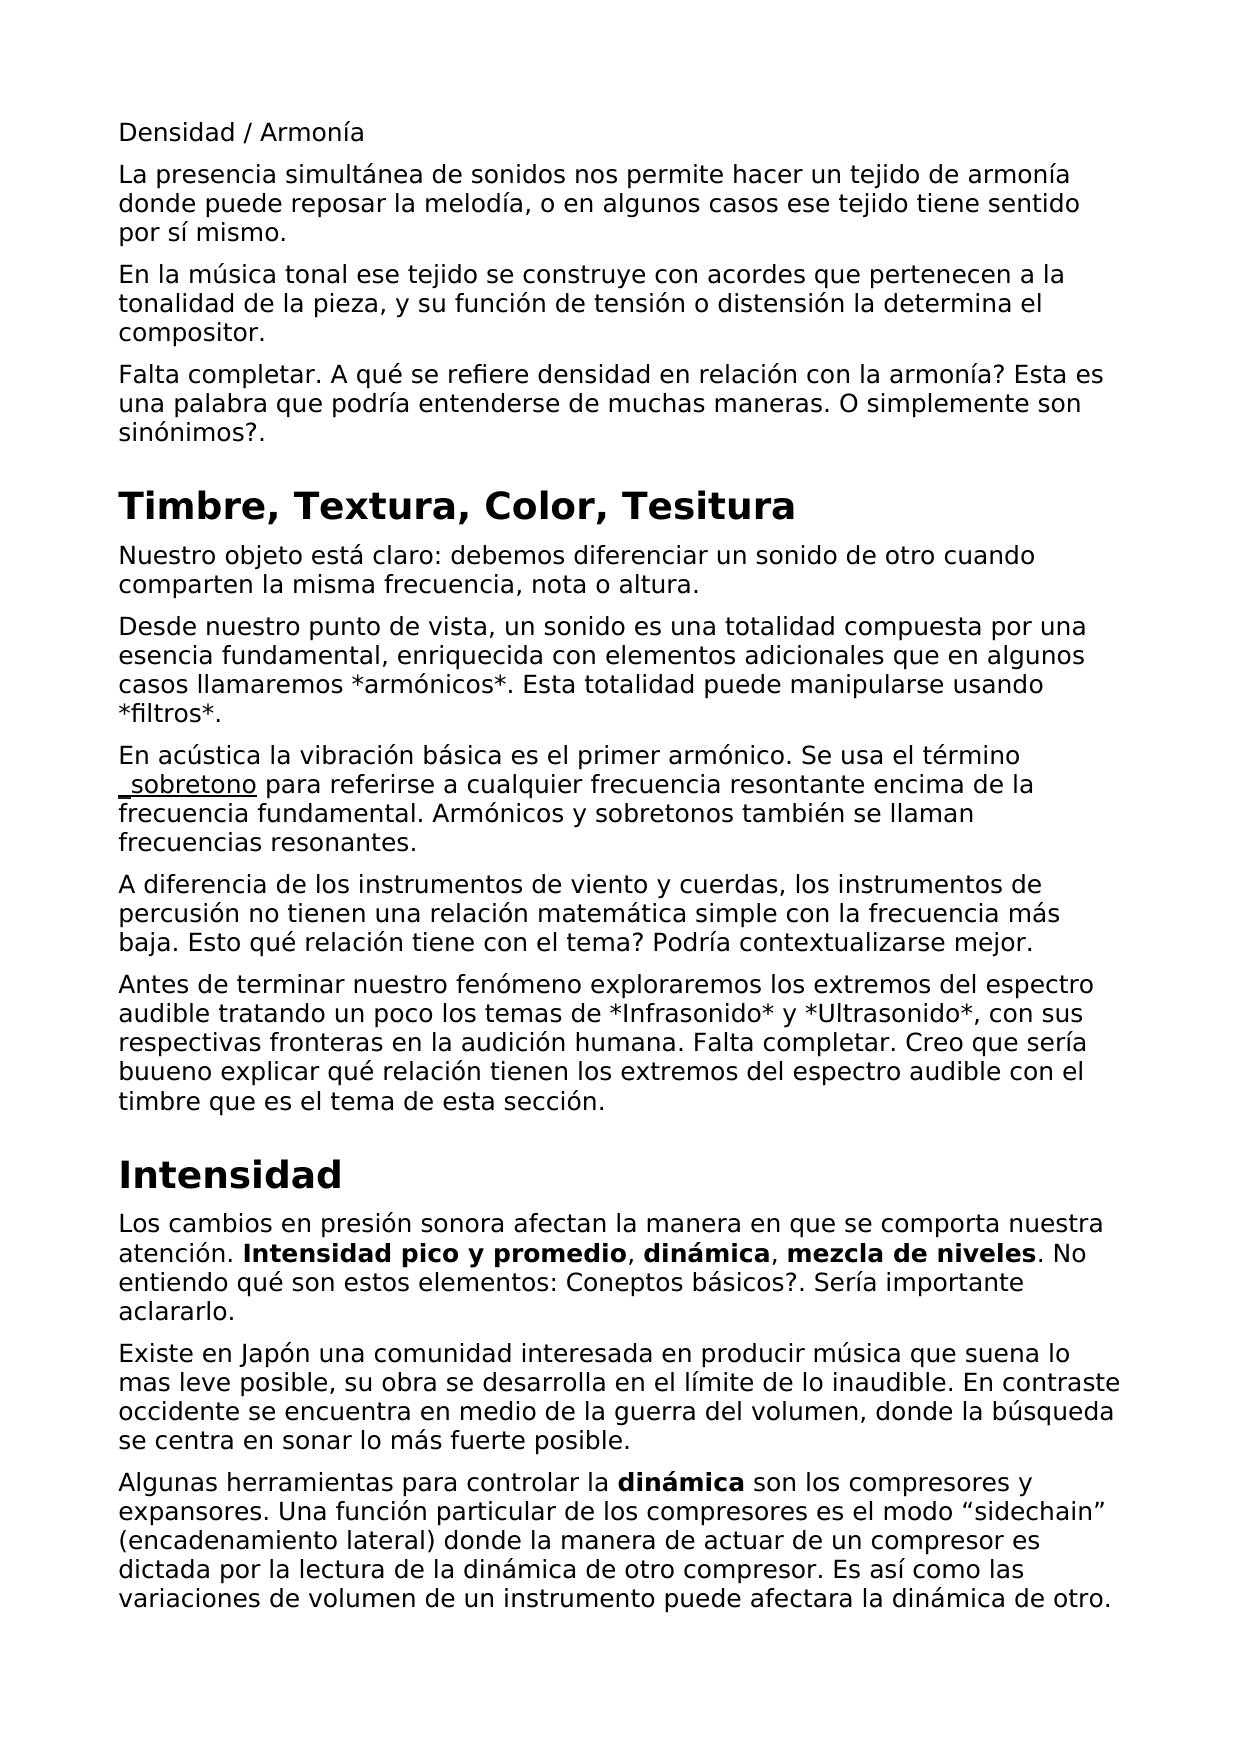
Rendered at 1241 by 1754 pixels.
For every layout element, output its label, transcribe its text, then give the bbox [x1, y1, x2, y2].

text Antes de terminar nuestro fenómeno exploraremos los extremos del espectro audible tratando un poco los temas de *Infrasonido* y *Ultrasonido*, con sus respectivas fronteras en la audición humana. Falta completar. Creo que sería buueno explicar qué relación tienen los extremos del espectro audible con el timbre que es el tema de esta sección. [118, 970, 1122, 1116]
text En acústica la vibración básica es el primer armónico. Se usa el término _sobretono para referirse a cualquier frecuencia resontante encima de la frecuencia fundamental. Armónicos y sobretonos también se llaman frecuencias resonantes. [118, 741, 1122, 858]
text En la música tonal ese tejido se construye con acordes que pertenecen a la tonalidad de la pieza, y su función de tensión o distensión la determina el compositor. [118, 260, 1122, 347]
text Nuestro objeto está claro: debemos diferenciar un sonido de otro cuando comparten la misma frecuencia, nota o altura. [118, 541, 1122, 599]
text Falta completar. A qué se refiere densidad en relación con la armonía? Esta es una palabra que podría entenderse de muchas maneras. O simplemente son sinónimos?. [118, 360, 1122, 447]
text Los cambios en presión sonora afectan la manera en que se comporta nuestra atención. Intensidad pico y promedio, dinámica, mezcla de niveles. No entiendo qué son estos elementos: Coneptos básicos?. Sería importante aclararlo. [118, 1209, 1122, 1326]
text Densidad / Armonía [118, 118, 1122, 147]
subtitle Timbre, Textura, Color, Tesitura [118, 485, 1122, 528]
text La presencia simultánea de sonidos nos permite hacer un tejido de armonía donde puede reposar la melodía, o en algunos casos ese tejido tiene sentido por sí mismo. [118, 160, 1122, 247]
text Algunas herramientas para controlar la dinámica son los compresores y expansores. Una función particular de los compresores es el modo “sidechain” (encadenamiento lateral) donde la manera de actuar de un compresor es dictada por la lectura de la dinámica de otro compresor. Es así como las variaciones de volumen de un instrumento puede afectara la dinámica de otro. [118, 1468, 1122, 1614]
subtitle Intensidad [118, 1153, 1122, 1197]
text A diferencia de los instrumentos de viento y cuerdas, los instrumentos de percusión no tienen una relación matemática simple con la frecuencia más baja. Esto qué relación tiene con el tema? Podría contextualizarse mejor. [118, 870, 1122, 958]
text Existe en Japón una comunidad interesada en producir música que suena lo mas leve posible, su obra se desarrolla en el límite de lo inaudible. En contraste occidente se encuentra en medio de la guerra del volumen, donde la búsqueda se centra en sonar lo más fuerte posible. [118, 1339, 1122, 1455]
text Desde nuestro punto de vista, un sonido es una totalidad compuesta por una esencia fundamental, enriquecida con elementos adicionales que en algunos casos llamaremos *armónicos*. Esta totalidad puede manipularse usando *filtros*. [118, 612, 1122, 728]
